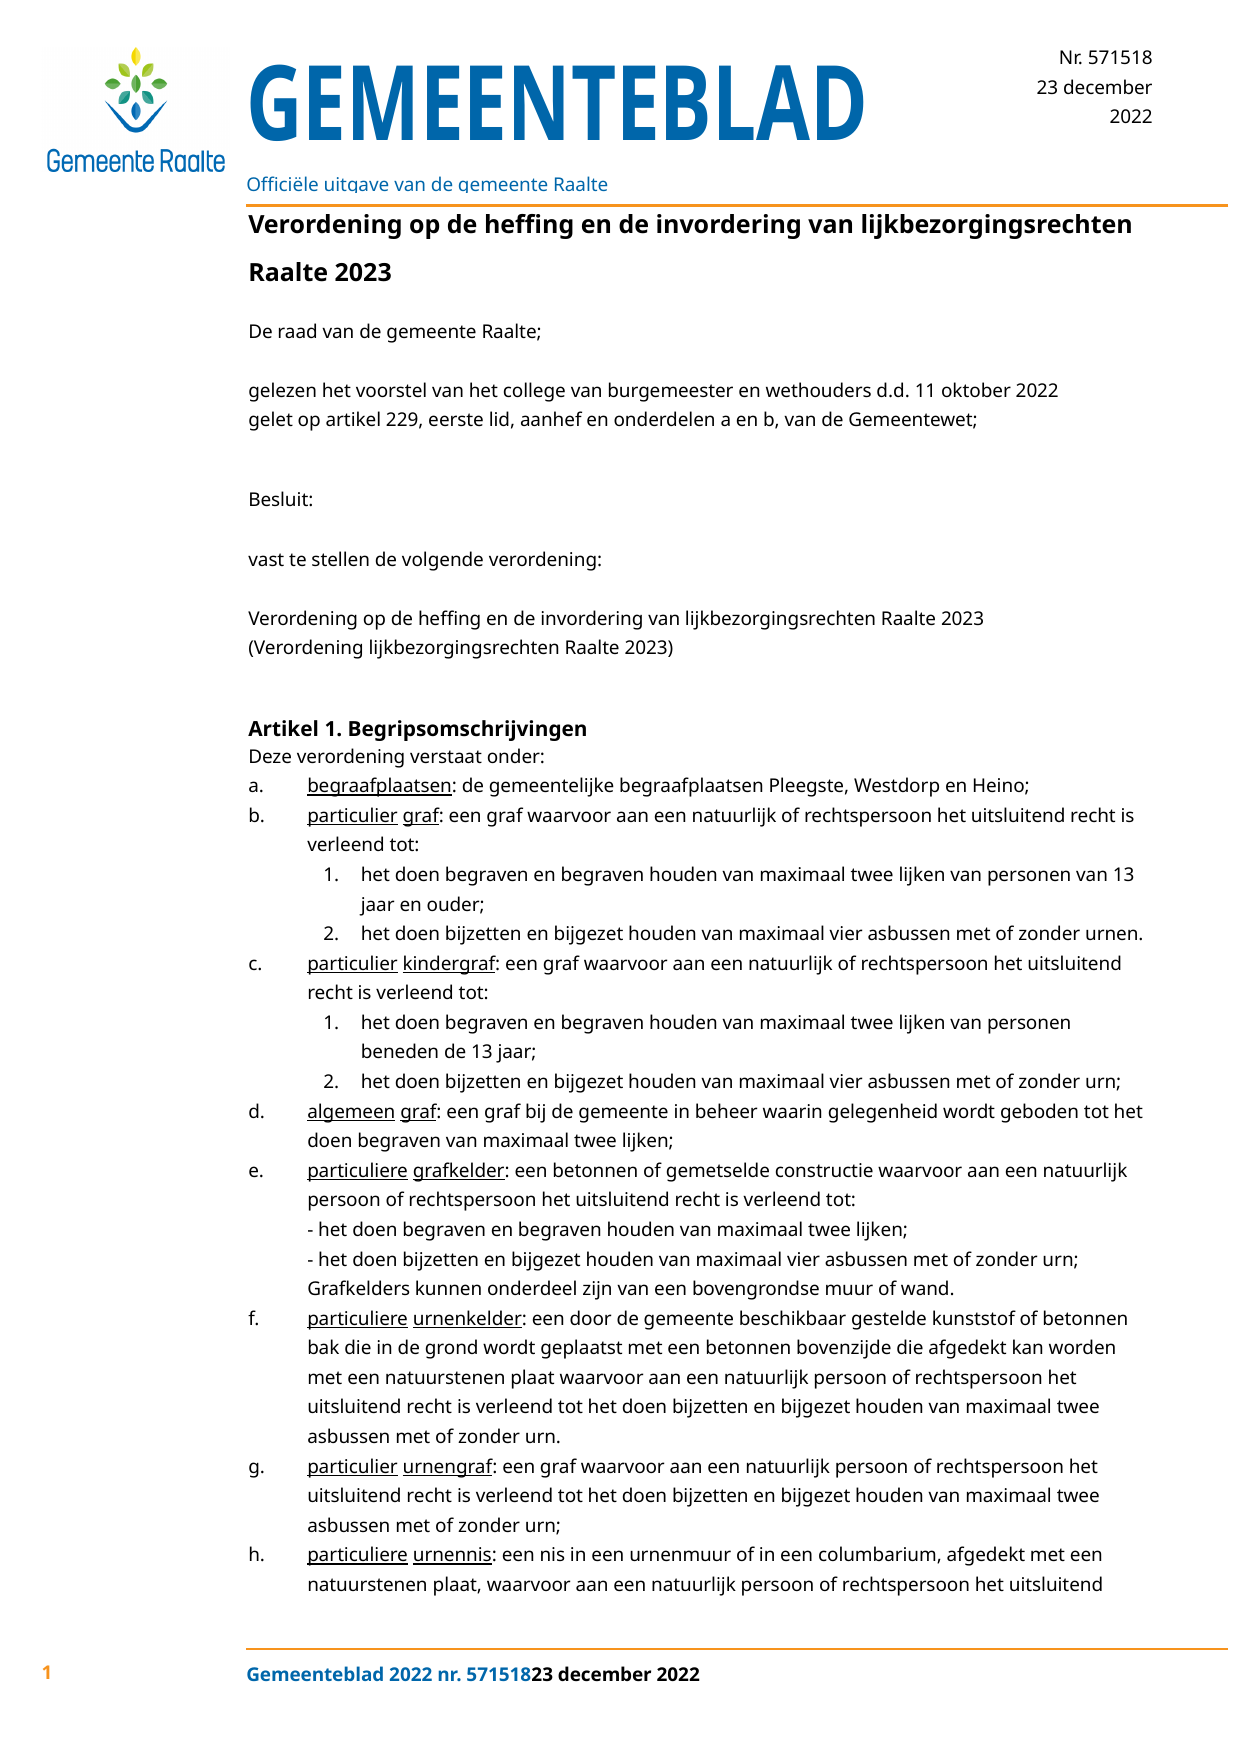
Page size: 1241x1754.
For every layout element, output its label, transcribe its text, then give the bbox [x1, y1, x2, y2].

list particulier urnengraf: een graf waarvoor aan een natuurlijk persoon of rechtspersoon het uitsluitend recht is verleend tot het doen bijzetten en bijgezet houden van maximaal twee asbussen met of zonder urn; [248, 1453, 1152, 1538]
text gelezen het voorstel van het college van burgemeester en wethouders d.d. 11 oktober 2022 [248, 377, 1152, 403]
list particulier graf: een graf waarvoor aan een natuurlijk of rechtspersoon het uitsluitend recht is verleend tot: [248, 802, 1152, 857]
list het doen begraven en begraven houden van maximaal twee lijken van personen van 13 jaar en ouder; [323, 861, 1152, 917]
picture [41, 47, 231, 172]
list het doen begraven en begraven houden van maximaal twee lijken van personen beneden de 13 jaar; [323, 1009, 1152, 1064]
list particulier kindergraf: een graf waarvoor aan een natuurlijk of rechtspersoon het uitsluitend recht is verleend tot: [248, 950, 1152, 1005]
list Grafkelders kunnen onderdeel zijn van een bovengrondse muur of wand. [248, 1275, 1152, 1301]
list het doen bijzetten en bijgezet houden van maximaal vier asbussen met of zonder urn; [323, 1068, 1152, 1094]
list particuliere urnennis: een nis in een urnenmuur of in een columbarium, afgedekt met een natuurstenen plaat, waarvoor aan een natuurlijk persoon of rechtspersoon het uitsluitend [248, 1542, 1152, 1597]
list - het doen begraven en begraven houden van maximaal twee lijken; [248, 1216, 1152, 1242]
text Verordening op de heffing en de invordering van lijkbezorgingsrechten Raalte 2023 [248, 605, 1152, 631]
text Artikel 1. Begripsomschrijvingen [248, 714, 1152, 743]
text De raad van de gemeente Raalte; [248, 318, 1152, 344]
list - het doen bijzetten en bijgezet houden van maximaal vier asbussen met of zonder urn; [248, 1246, 1152, 1272]
list particuliere urnenkelder: een door de gemeente beschikbaar gestelde kunststof of betonnen bak die in de grond wordt geplaatst met een betonnen bovenzijde die afgedekt kan worden met een natuurstenen plaat waarvoor aan een natuurlijk persoon of rechtspersoon het uitsluitend recht is verleend tot het doen bijzetten en bijgezet houden van maximaal twee asbussen met of zonder urn. [248, 1305, 1152, 1449]
list algemeen graf: een graf bij de gemeente in beheer waarin gelegenheid wordt geboden tot het doen begraven van maximaal twee lijken; [248, 1098, 1152, 1153]
list begraafplaatsen: de gemeentelijke begraafplaatsen Pleegste, Westdorp en Heino; [248, 772, 1152, 798]
list het doen bijzetten en bijgezet houden van maximaal vier asbussen met of zonder urnen. [323, 920, 1152, 946]
text Deze verordening verstaat onder: [248, 743, 1152, 769]
text Besluit: [248, 487, 1152, 512]
list particuliere grafkelder: een betonnen of gemetselde constructie waarvoor aan een natuurlijk persoon of rechtspersoon het uitsluitend recht is verleend tot: [248, 1157, 1152, 1212]
text (Verordening lijkbezorgingsrechten Raalte 2023) [248, 634, 1152, 660]
text gelet op artikel 229, eerste lid, aanhef en onderdelen a en b, van de Gemeentewet; [248, 407, 1152, 432]
text vast te stellen de volgende verordening: [248, 546, 1152, 571]
text Verordening op de heffing en de invordering van lijkbezorgingsrechten Raalte 2023 [248, 207, 1152, 288]
